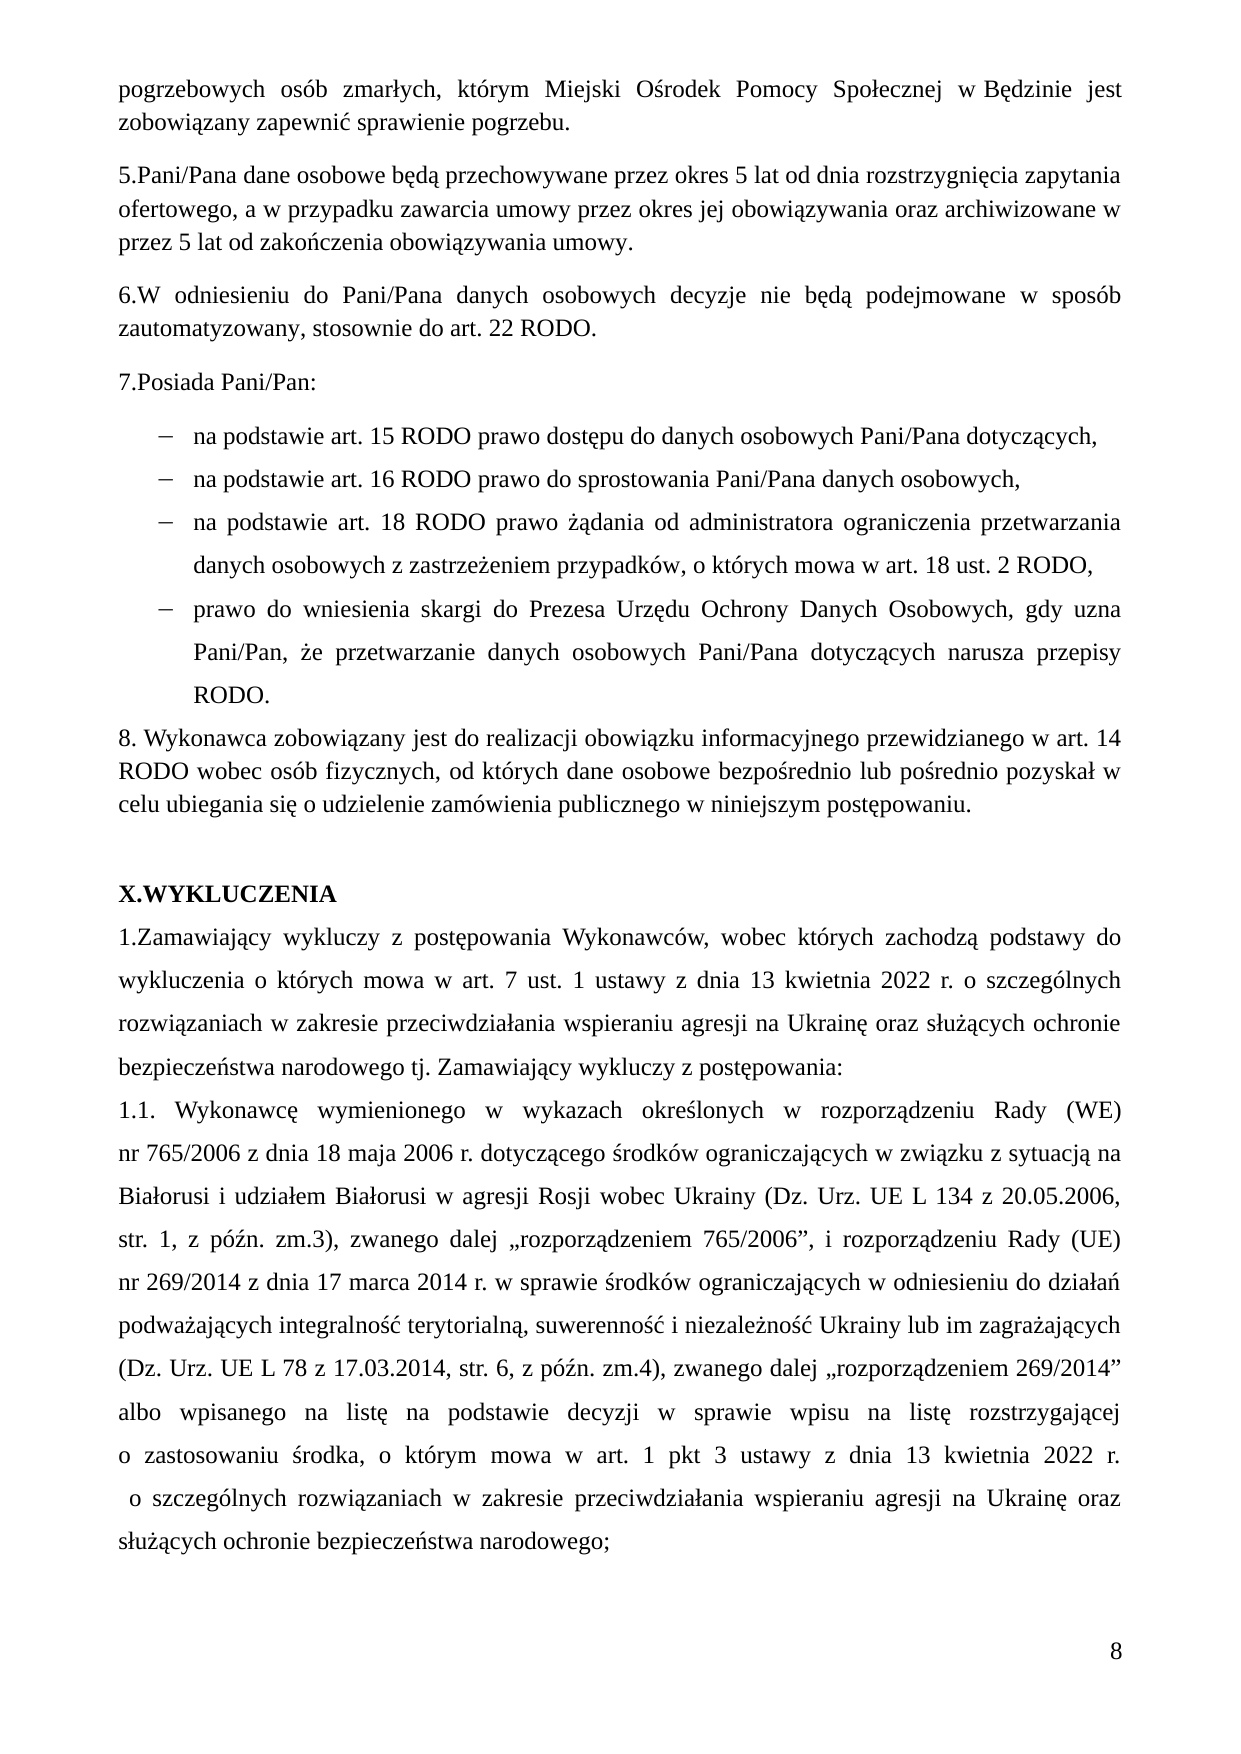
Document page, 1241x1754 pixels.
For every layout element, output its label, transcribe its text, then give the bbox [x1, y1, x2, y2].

list na podstawie art. 18 RODO prawo żądania od administratora ograniczenia przetwarzania danych osobowych z zastrzeżeniem przypadków, o których mowa w art. 18 ust. 2 RODO, [156, 507, 1122, 579]
list 6.W odniesieniu do Pani/Pana danych osobowych decyzje nie będą podejmowane w sposób zautomatyzowany, stosownie do art. 22 RODO. [118, 281, 1122, 342]
text 1.Zamawiający wykluczy z postępowania Wykonawców, wobec których zachodzą podstawy do wykluczenia o których mowa w art. 7 ust. 1 ustawy z dnia 13 kwietnia 2022 r. o szczególnych rozwiązaniach w zakresie przeciwdziałania wspieraniu agresji na Ukrainę oraz służących ochronie bezpieczeństwa narodowego tj. Zamawiający wykluczy z postępowania: [118, 922, 1122, 1080]
list 7.Posiada Pani/Pan: [118, 367, 1122, 396]
text 1.1. Wykonawcę wymienionego w wykazach określonych w rozporządzeniu Rady (WE) nr 765/2006 z dnia 18 maja 2006 r. dotyczącego środków ograniczających w związku z sytuacją na Białorusi i udziałem Białorusi w agresji Rosji wobec Ukrainy (Dz. Urz. UE L 134 z 20.05.2006, str. 1, z późn. zm.3), zwanego dalej „rozporządzeniem 765/2006”, i rozporządzeniu Rady (UE) nr 269/2014 z dnia 17 marca 2014 r. w sprawie środków ograniczających w odniesieniu do działań podważających integralność terytorialną, suwerenność i niezależność Ukrainy lub im zagrażających (Dz. Urz. UE L 78 z 17.03.2014, str. 6, z późn. zm.4), zwanego dalej „rozporządzeniem 269/2014” albo wpisanego na listę na podstawie decyzji w sprawie wpisu na listę rozstrzygającej o zastosowaniu środka, o którym mowa w art. 1 pkt 3 ustawy z dnia 13 kwietnia 2022 r. o szczególnych rozwiązaniach w zakresie przeciwdziałania wspieraniu agresji na Ukrainę oraz służących ochronie bezpieczeństwa narodowego; [118, 1095, 1122, 1555]
text X.WYKLUCZENIA [118, 879, 1122, 908]
list na podstawie art. 15 RODO prawo dostępu do danych osobowych Pani/Pana dotyczących, [156, 421, 1122, 450]
list prawo do wniesienia skargi do Prezesa Urzędu Ochrony Danych Osobowych, gdy uzna Pani/Pan, że przetwarzanie danych osobowych Pani/Pana dotyczących narusza przepisy RODO. [156, 594, 1122, 709]
list pogrzebowych osób zmarłych, którym Miejski Ośrodek Pomocy Społecznej w Będzinie jest zobowiązany zapewnić sprawienie pogrzebu. [118, 74, 1122, 136]
list na podstawie art. 16 RODO prawo do sprostowania Pani/Pana danych osobowych, [156, 464, 1122, 493]
list 8. Wykonawca zobowiązany jest do realizacji obowiązku informacyjnego przewidzianego w art. 14 RODO wobec osób fizycznych, od których dane osobowe bezpośrednio lub pośrednio pozyskał w celu ubiegania się o udzielenie zamówienia publicznego w niniejszym postępowaniu. [118, 723, 1122, 818]
list 5.Pani/Pana dane osobowe będą przechowywane przez okres 5 lat od dnia rozstrzygnięcia zapytania ofertowego, a w przypadku zawarcia umowy przez okres jej obowiązywania oraz archiwizowane w przez 5 lat od zakończenia obowiązywania umowy. [118, 161, 1122, 255]
